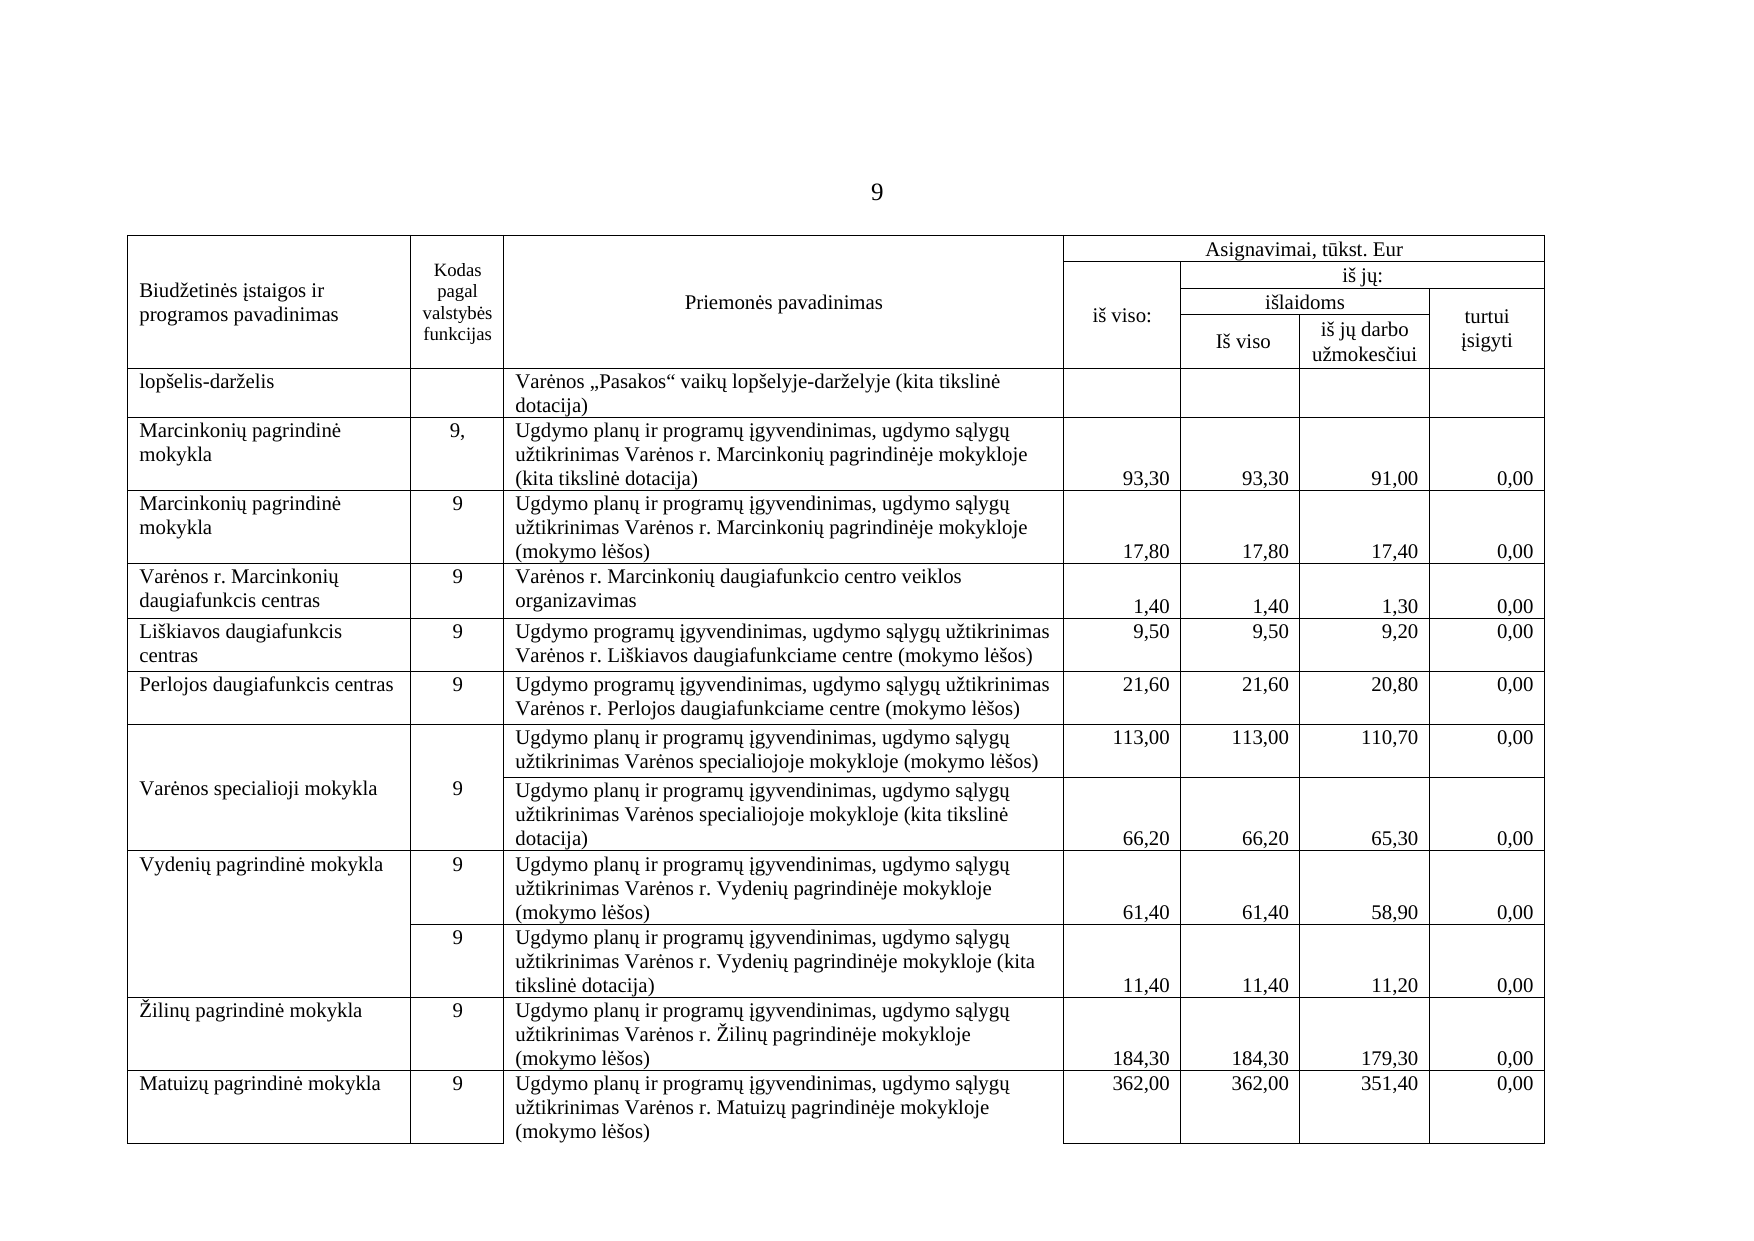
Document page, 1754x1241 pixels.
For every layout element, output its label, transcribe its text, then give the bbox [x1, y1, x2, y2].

table_cell 9,50 [1181, 619, 1299, 671]
table_cell [1181, 369, 1299, 417]
table_cell 61,40 [1064, 851, 1180, 924]
table_cell 93,30 [1181, 418, 1299, 490]
table_cell Žilinų pagrindinė mokykla [128, 998, 410, 1070]
table_cell 0,00 [1430, 1071, 1544, 1143]
table_cell 9,50 [1064, 619, 1180, 671]
table_cell 362,00 [1064, 1071, 1180, 1143]
table_cell 0,00 [1430, 564, 1544, 618]
table_cell 9 [411, 925, 503, 997]
table_cell 0,00 [1430, 418, 1544, 490]
table_cell 9 [411, 725, 503, 850]
table_cell 0,00 [1430, 619, 1544, 671]
table_cell Iš viso [1181, 315, 1299, 367]
table_cell iš jų darbo užmokesčiui [1300, 315, 1429, 367]
table_cell Ugdymo planų ir programų įgyvendinimas, ugdymo sąlygų užtikrinimas Varėnos specialiojoje mokykloje (kita tikslinė dotacija) [504, 778, 1063, 850]
table_cell 93,30 [1064, 418, 1180, 490]
table_cell Liškiavos daugiafunkcis centras [128, 619, 410, 671]
table_cell [411, 369, 503, 417]
table_cell 184,30 [1181, 998, 1299, 1070]
table_cell 17,80 [1064, 491, 1180, 563]
table_cell 1,40 [1064, 564, 1180, 618]
table_cell turtui įsigyti [1430, 289, 1544, 367]
table_cell Marcinkonių pagrindinė mokykla [128, 491, 410, 563]
table_cell Ugdymo programų įgyvendinimas, ugdymo sąlygų užtikrinimas Varėnos r. Perlojos daugiafunkciame centre (mokymo lėšos) [504, 672, 1063, 724]
table_cell 184,30 [1064, 998, 1180, 1070]
table_cell 9,20 [1300, 619, 1429, 671]
table_cell [1300, 369, 1429, 417]
table_cell Varėnos r. Marcinkonių daugiafunkcis centras [128, 564, 410, 618]
table_cell 0,00 [1430, 725, 1544, 777]
table_cell [1430, 369, 1544, 417]
table_cell 9 [411, 672, 503, 724]
table_cell 9 [411, 998, 503, 1070]
table_cell Perlojos daugiafunkcis centras [128, 672, 410, 724]
table_cell 0,00 [1430, 778, 1544, 850]
table_cell 11,40 [1064, 925, 1180, 997]
table_cell 113,00 [1064, 725, 1180, 777]
table_cell 1,40 [1181, 564, 1299, 618]
table_cell iš viso: [1064, 262, 1180, 367]
table_cell 0,00 [1430, 851, 1544, 924]
table_cell Ugdymo planų ir programų įgyvendinimas, ugdymo sąlygų užtikrinimas Varėnos r. Žilinų pagrindinėje mokykloje (mokymo lėšos) [504, 998, 1063, 1070]
table_cell 9, [411, 418, 503, 490]
table_cell 9 [411, 1071, 503, 1143]
table_cell 11,40 [1181, 925, 1299, 997]
table_cell Ugdymo planų ir programų įgyvendinimas, ugdymo sąlygų užtikrinimas Varėnos r. Marcinkonių pagrindinėje mokykloje (mokymo lėšos) [504, 491, 1063, 563]
table_cell 362,00 [1181, 1071, 1299, 1143]
table_cell 11,20 [1300, 925, 1429, 997]
table_cell Ugdymo planų ir programų įgyvendinimas, ugdymo sąlygų užtikrinimas Varėnos r. Vydenių pagrindinėje mokykloje (kita tikslinė dotacija) [504, 925, 1063, 997]
table_cell Matuizų pagrindinė mokykla [128, 1071, 410, 1143]
table_cell 110,70 [1300, 725, 1429, 777]
table_cell 351,40 [1300, 1071, 1429, 1143]
table_cell 9 [411, 564, 503, 618]
table_cell 17,40 [1300, 491, 1429, 563]
table_cell 61,40 [1181, 851, 1299, 924]
table_cell Varėnos r. Marcinkonių daugiafunkcio centro veiklos organizavimas [504, 564, 1063, 618]
table_cell 0,00 [1430, 998, 1544, 1070]
table_cell Ugdymo planų ir programų įgyvendinimas, ugdymo sąlygų užtikrinimas Varėnos specialiojoje mokykloje (mokymo lėšos) [504, 725, 1063, 777]
table_cell 0,00 [1430, 491, 1544, 563]
table_cell Varėnos specialioji mokykla [128, 725, 410, 850]
table_cell lopšelis-darželis [128, 369, 410, 417]
table_header Priemonės pavadinimas [504, 236, 1063, 367]
table_cell 65,30 [1300, 778, 1429, 850]
table_header Kodas pagal valstybės funkcijas [411, 236, 503, 367]
table_cell Ugdymo planų ir programų įgyvendinimas, ugdymo sąlygų užtikrinimas Varėnos r. Vydenių pagrindinėje mokykloje (mokymo lėšos) [504, 851, 1063, 924]
table_cell Ugdymo planų ir programų įgyvendinimas, ugdymo sąlygų užtikrinimas Varėnos r. Marcinkonių pagrindinėje mokykloje (kita tikslinė dotacija) [504, 418, 1063, 490]
table_header Biudžetinės įstaigos ir programos pavadinimas [128, 236, 410, 367]
table_cell 21,60 [1064, 672, 1180, 724]
table_cell 9 [411, 619, 503, 671]
table_cell 66,20 [1181, 778, 1299, 850]
table_cell 9 [411, 851, 503, 924]
table_cell Varėnos „Pasakos“ vaikų lopšelyje-darželyje (kita tikslinė dotacija) [504, 369, 1063, 417]
table_cell 0,00 [1430, 925, 1544, 997]
table_cell išlaidoms [1181, 289, 1429, 314]
table_cell Ugdymo planų ir programų įgyvendinimas, ugdymo sąlygų užtikrinimas Varėnos r. Matuizų pagrindinėje mokykloje (mokymo lėšos) [504, 1071, 1063, 1143]
table_cell 179,30 [1300, 998, 1429, 1070]
table_cell 21,60 [1181, 672, 1299, 724]
table_cell [1064, 369, 1180, 417]
table_cell 91,00 [1300, 418, 1429, 490]
table_cell Marcinkonių pagrindinė mokykla [128, 418, 410, 490]
table_cell 0,00 [1430, 672, 1544, 724]
table_cell iš jų: [1181, 262, 1544, 288]
table_cell 66,20 [1064, 778, 1180, 850]
table_cell Ugdymo programų įgyvendinimas, ugdymo sąlygų užtikrinimas Varėnos r. Liškiavos daugiafunkciame centre (mokymo lėšos) [504, 619, 1063, 671]
table_cell 9 [411, 491, 503, 563]
table_cell 113,00 [1181, 725, 1299, 777]
table_cell 20,80 [1300, 672, 1429, 724]
table_cell 1,30 [1300, 564, 1429, 618]
table_header Asignavimai, tūkst. Eur [1064, 236, 1544, 261]
table_cell 17,80 [1181, 491, 1299, 563]
table_cell Vydenių pagrindinė mokykla [128, 851, 410, 997]
table_cell 58,90 [1300, 851, 1429, 924]
